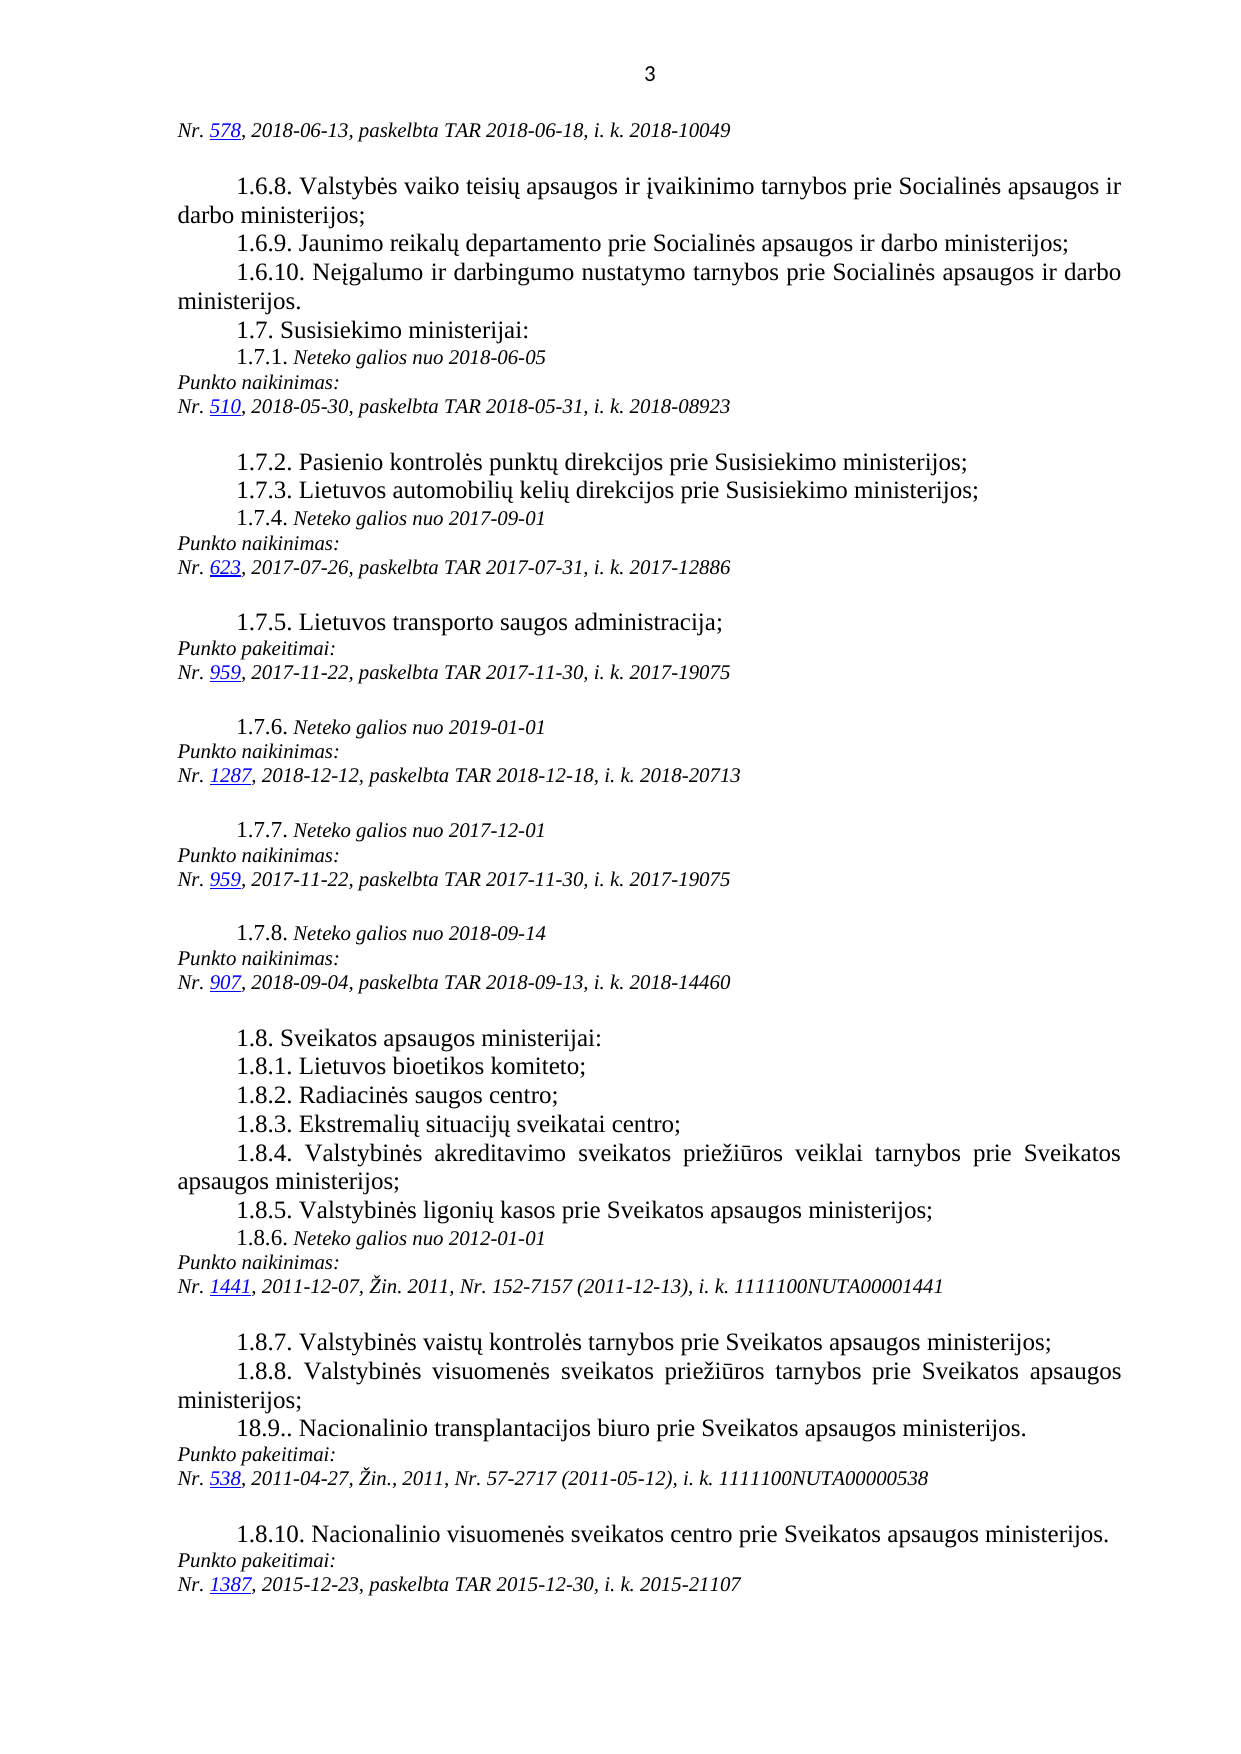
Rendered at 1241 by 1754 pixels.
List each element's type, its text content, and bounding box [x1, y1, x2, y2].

text 18.9.. Nacionalinio transplantacijos biuro prie Sveikatos apsaugos ministerijos. [177, 1413, 1122, 1442]
text 1.8. Sveikatos apsaugos ministerijai: [177, 1023, 1122, 1051]
text 1.6.9. Jaunimo reikalų departamento prie Socialinės apsaugos ir darbo ministerijos; [177, 228, 1122, 257]
text 1.8.7. Valstybinės vaistų kontrolės tarnybos prie Sveikatos apsaugos ministerijos; [177, 1327, 1122, 1356]
text Nr. 1287, 2018-12-12, paskelbta TAR 2018-12-18, i. k. 2018-20713 [177, 763, 1122, 787]
text 1.8.5. Valstybinės ligonių kasos prie Sveikatos apsaugos ministerijos; [177, 1195, 1122, 1224]
text 1.7.1. Neteko galios nuo 2018-06-05 [177, 343, 1122, 370]
text Punkto naikinimas: [177, 739, 1122, 763]
text 1.7.3. Lietuvos automobilių kelių direkcijos prie Susisiekimo ministerijos; [177, 475, 1122, 504]
text 1.8.10. Nacionalinio visuomenės sveikatos centro prie Sveikatos apsaugos ministerijos. [177, 1519, 1122, 1548]
text 1.8.3. Ekstremalių situacijų sveikatai centro; [177, 1109, 1122, 1138]
text Punkto naikinimas: [177, 531, 1122, 554]
text 1.8.2. Radiacinės saugos centro; [177, 1080, 1122, 1109]
text 1.6.10. Neįgalumo ir darbingumo nustatymo tarnybos prie Socialinės apsaugos ir darbo ministerijos. [177, 257, 1122, 315]
text Nr. 538, 2011-04-27, Žin., 2011, Nr. 57-2717 (2011-05-12), i. k. 1111100NUTA00000538 [177, 1466, 1122, 1490]
text Punkto naikinimas: [177, 1250, 1122, 1274]
text Nr. 959, 2017-11-22, paskelbta TAR 2017-11-30, i. k. 2017-19075 [177, 660, 1122, 684]
text 1.7.2. Pasienio kontrolės punktų direkcijos prie Susisiekimo ministerijos; [177, 447, 1122, 475]
text 1.7.6. Neteko galios nuo 2019-01-01 [177, 713, 1122, 739]
text Nr. 510, 2018-05-30, paskelbta TAR 2018-05-31, i. k. 2018-08923 [177, 394, 1122, 418]
text 1.8.6. Neteko galios nuo 2012-01-01 [177, 1224, 1122, 1250]
text 1.7.8. Neteko galios nuo 2018-09-14 [177, 919, 1122, 946]
text Nr. 1441, 2011-12-07, Žin. 2011, Nr. 152-7157 (2011-12-13), i. k. 1111100NUTA00001441 [177, 1274, 1122, 1298]
text 1.8.4. Valstybinės akreditavimo sveikatos priežiūros veiklai tarnybos prie Sveikatos apsaugos ministerijos; [177, 1138, 1122, 1195]
text 1.6.8. Valstybės vaiko teisių apsaugos ir įvaikinimo tarnybos prie Socialinės apsaugos ir darbo ministerijos; [177, 171, 1122, 228]
text Punkto naikinimas: [177, 370, 1122, 394]
text Punkto naikinimas: [177, 946, 1122, 970]
text Nr. 1387, 2015-12-23, paskelbta TAR 2015-12-30, i. k. 2015-21107 [177, 1572, 1122, 1596]
text 1.7. Susisiekimo ministerijai: [177, 315, 1122, 343]
text Nr. 959, 2017-11-22, paskelbta TAR 2017-11-30, i. k. 2017-19075 [177, 867, 1122, 891]
text Punkto pakeitimai: [177, 1442, 1122, 1466]
text 1.7.7. Neteko galios nuo 2017-12-01 [177, 816, 1122, 843]
text 1.7.4. Neteko galios nuo 2017-09-01 [177, 504, 1122, 531]
text 1.8.1. Lietuvos bioetikos komiteto; [177, 1051, 1122, 1080]
text Nr. 578, 2018-06-13, paskelbta TAR 2018-06-18, i. k. 2018-10049 [177, 118, 1122, 142]
text Punkto pakeitimai: [177, 636, 1122, 660]
text Nr. 623, 2017-07-26, paskelbta TAR 2017-07-31, i. k. 2017-12886 [177, 554, 1122, 579]
text 1.7.5. Lietuvos transporto saugos administracija; [177, 607, 1122, 636]
text Punkto naikinimas: [177, 843, 1122, 867]
text Nr. 907, 2018-09-04, paskelbta TAR 2018-09-13, i. k. 2018-14460 [177, 970, 1122, 994]
text Punkto pakeitimai: [177, 1548, 1122, 1572]
text 1.8.8. Valstybinės visuomenės sveikatos priežiūros tarnybos prie Sveikatos apsaugos ministerijos; [177, 1356, 1122, 1413]
